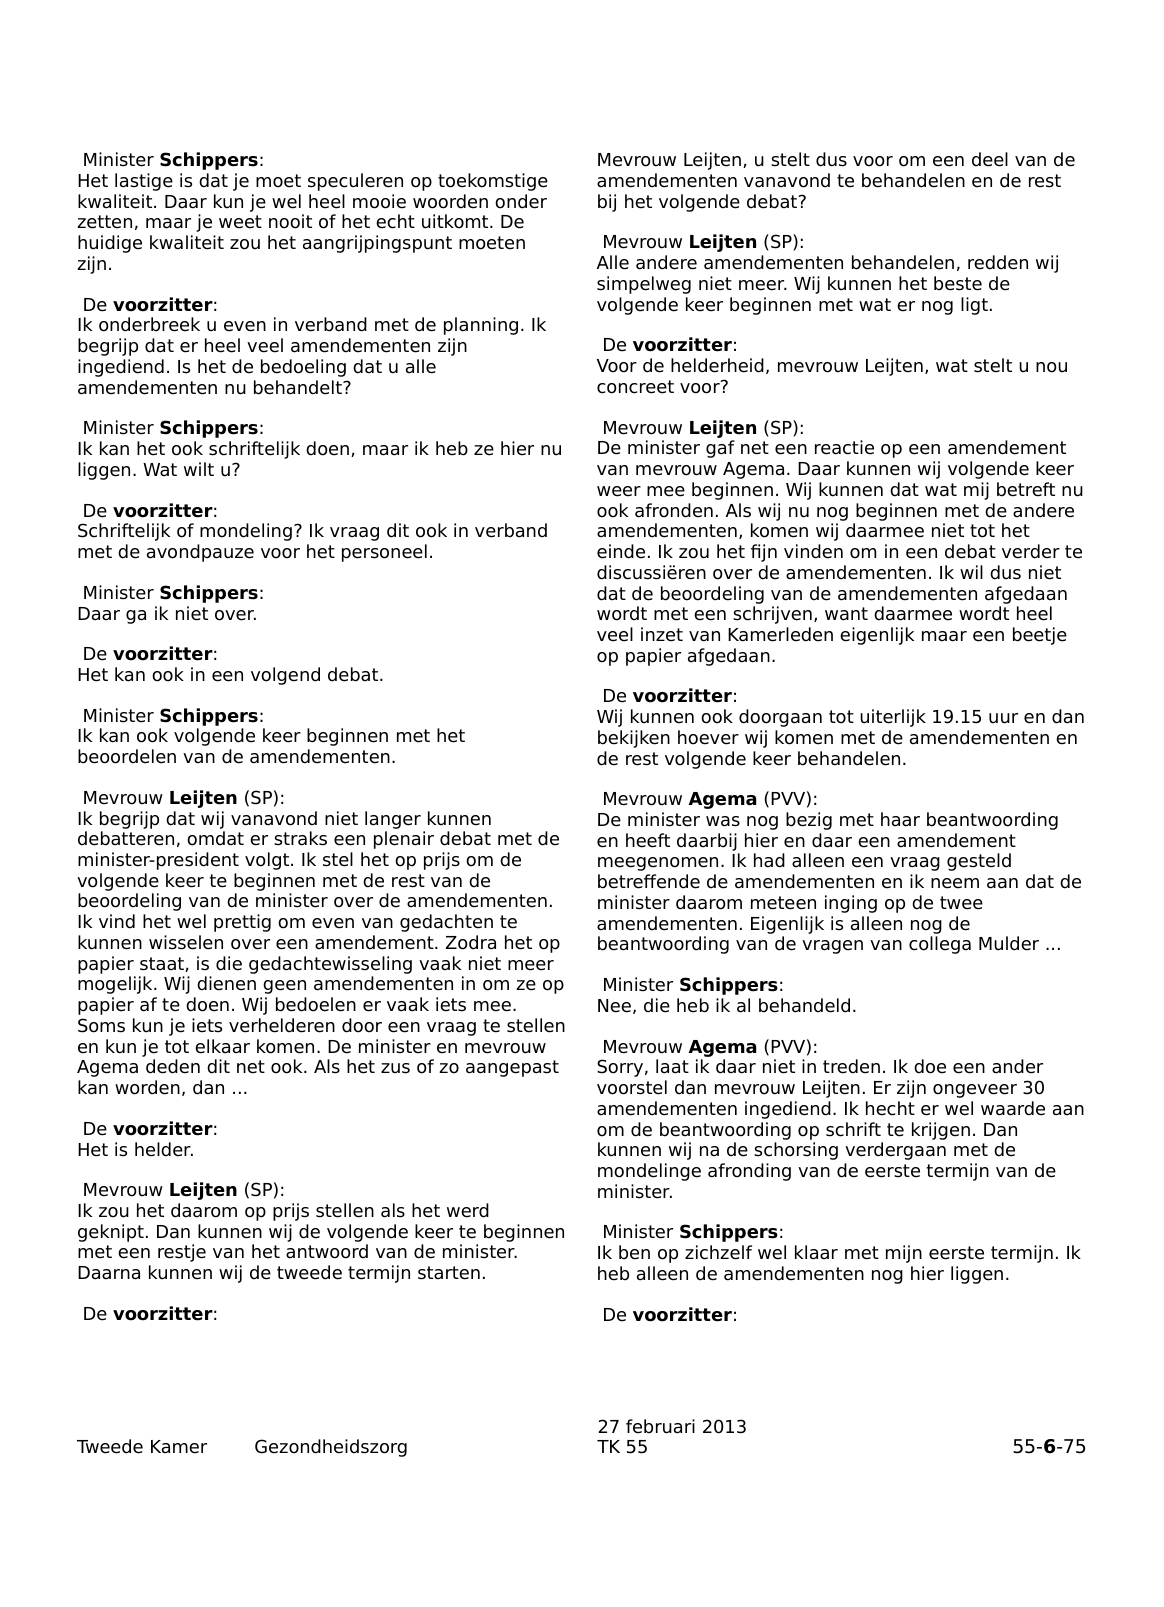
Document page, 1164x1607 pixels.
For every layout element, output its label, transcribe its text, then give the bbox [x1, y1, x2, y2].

text Mevrouw Leijten (SP): [596, 232, 1087, 253]
text De voorzitter: [77, 294, 567, 315]
text De voorzitter: [596, 686, 1087, 707]
text Mevrouw Agema (PVV): [596, 1036, 1087, 1057]
text De voorzitter: [77, 644, 567, 665]
text Ik kan het ook schriftelijk doen, maar ik heb ze hier nu liggen. Wat wilt u? [77, 439, 567, 480]
text Het lastige is dat je moet speculeren op toekomstige kwaliteit. Daar kun je wel heel mooie woorden onder zetten, maar je weet nooit of het echt uitkomt. De huidige kwaliteit zou het aangrijpingspunt moeten zijn. [77, 171, 567, 274]
text Ik ben op zichzelf wel klaar met mijn eerste termijn. Ik heb alleen de amendementen nog hier liggen. [596, 1243, 1087, 1284]
text Ik zou het daarom op prijs stellen als het werd geknipt. Dan kunnen wij de volgende keer te beginnen met een restje van het antwoord van de minister. Daarna kunnen wij de tweede termijn starten. [77, 1201, 567, 1284]
text Het kan ook in een volgend debat. [77, 665, 567, 686]
text Minister Schippers: [77, 150, 567, 171]
text Minister Schippers: [77, 583, 567, 603]
text De voorzitter: [77, 1304, 567, 1324]
text Minister Schippers: [596, 975, 1087, 996]
text De voorzitter: [77, 1119, 567, 1139]
text Minister Schippers: [77, 418, 567, 439]
text De minister was nog bezig met haar beantwoording en heeft daarbij hier en daar een amendement meegenomen. Ik had alleen een vraag gesteld betreffende de amendementen en ik neem aan dat de minister daarom meteen inging op de twee amendementen. Eigenlijk is alleen nog de beantwoording van de vragen van collega Mulder ... [596, 810, 1087, 955]
text Schriftelijk of mondeling? Ik vraag dit ook in verband met de avondpauze voor het personeel. [77, 521, 567, 563]
text Ik begrijp dat wij vanavond niet langer kunnen debatteren, omdat er straks een plenair debat met de minister-president volgt. Ik stel het op prijs om de volgende keer te beginnen met de rest van de beoordeling van de minister over de amendementen. Ik vind het wel prettig om even van gedachten te kunnen wisselen over een amendement. Zodra het op papier staat, is die gedachtewisseling vaak niet meer mogelijk. Wij dienen geen amendementen in om ze op papier af te doen. Wij bedoelen er vaak iets mee. Soms kun je iets verhelderen door een vraag te stellen en kun je tot elkaar komen. De minister en mevrouw Agema deden dit net ook. Als het zus of zo aangepast kan worden, dan ... [77, 808, 567, 1099]
text Het is helder. [77, 1139, 567, 1160]
text De voorzitter: [596, 1304, 1087, 1325]
text Mevrouw Agema (PVV): [596, 789, 1087, 810]
text Mevrouw Leijten, u stelt dus voor om een deel van de amendementen vanavond te behandelen en de rest bij het volgende debat? [596, 150, 1087, 212]
text Mevrouw Leijten (SP): [77, 1180, 567, 1201]
text Ik onderbreek u even in verband met de planning. Ik begrijp dat er heel veel amendementen zijn ingediend. Is het de bedoeling dat u alle amendementen nu behandelt? [77, 315, 567, 398]
text De voorzitter: [596, 335, 1087, 356]
text Minister Schippers: [596, 1222, 1087, 1243]
text Voor de helderheid, mevrouw Leijten, wat stelt u nou concreet voor? [596, 356, 1087, 397]
text Ik kan ook volgende keer beginnen met het beoordelen van de amendementen. [77, 726, 567, 768]
text Minister Schippers: [77, 706, 567, 726]
text Nee, die heb ik al behandeld. [596, 996, 1087, 1016]
text Alle andere amendementen behandelen, redden wij simpelweg niet meer. Wij kunnen het beste de volgende keer beginnen met wat er nog ligt. [596, 253, 1087, 315]
text Mevrouw Leijten (SP): [596, 417, 1087, 438]
text De voorzitter: [77, 500, 567, 521]
text Sorry, laat ik daar niet in treden. Ik doe een ander voorstel dan mevrouw Leijten. Er zijn ongeveer 30 amendementen ingediend. Ik hecht er wel waarde aan om de beantwoording op schrift te krijgen. Dan kunnen wij na de schorsing verdergaan met de mondelinge afronding van de eerste termijn van de minister. [596, 1057, 1087, 1202]
text Daar ga ik niet over. [77, 603, 567, 624]
text Mevrouw Leijten (SP): [77, 788, 567, 808]
text Wij kunnen ook doorgaan tot uiterlijk 19.15 uur en dan bekijken hoever wij komen met de amendementen en de rest volgende keer behandelen. [596, 707, 1087, 769]
text De minister gaf net een reactie op een amendement van mevrouw Agema. Daar kunnen wij volgende keer weer mee beginnen. Wij kunnen dat wat mij betreft nu ook afronden. Als wij nu nog beginnen met de andere amendementen, komen wij daarmee niet tot het einde. Ik zou het fijn vinden om in een debat verder te discussiëren over de amendementen. Ik wil dus niet dat de beoordeling van de amendementen afgedaan wordt met een schrijven, want daarmee wordt heel veel inzet van Kamerleden eigenlijk maar een beetje op papier afgedaan. [596, 438, 1087, 666]
